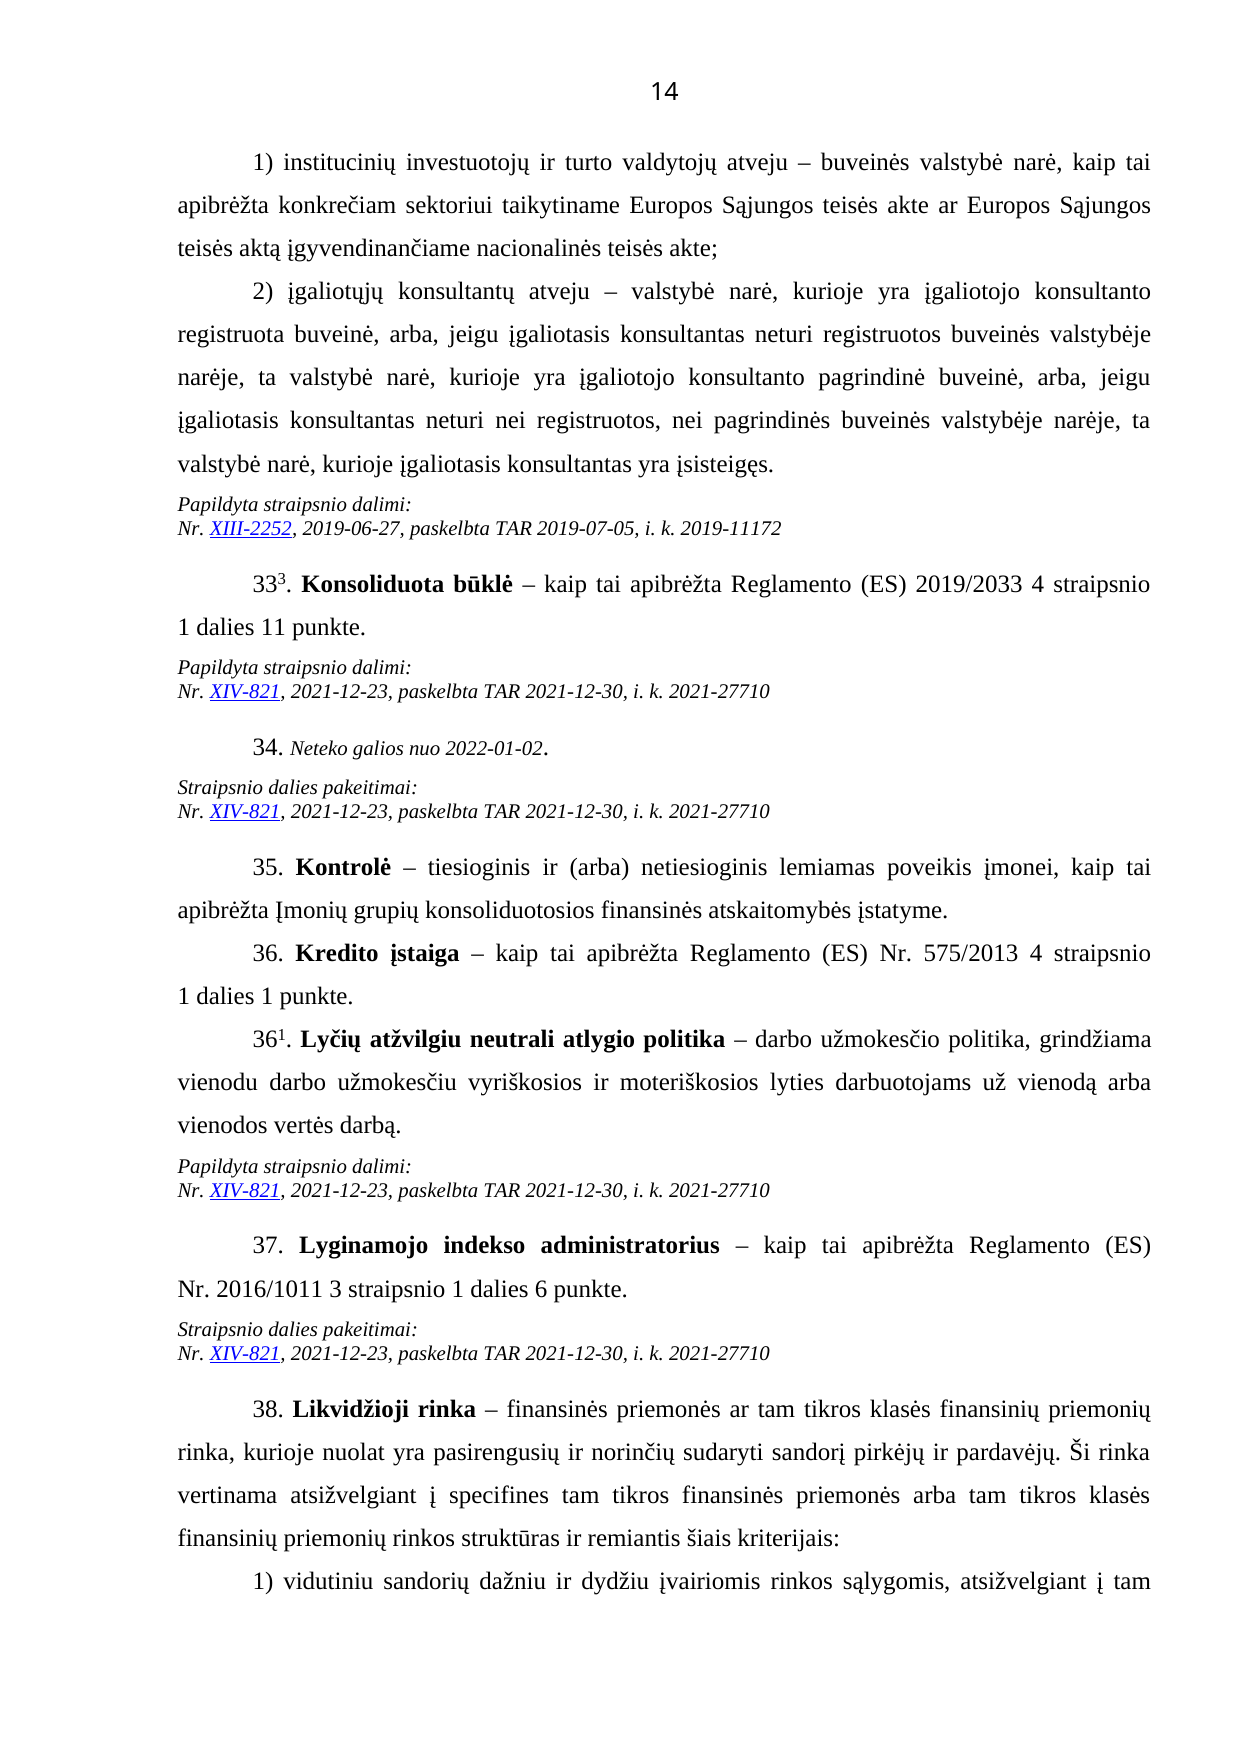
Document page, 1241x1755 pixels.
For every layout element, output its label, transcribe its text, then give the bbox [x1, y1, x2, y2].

text Nr. XIV-821, 2021-12-23, paskelbta TAR 2021-12-30, i. k. 2021-27710 [177, 679, 1152, 703]
text 34. Neteko galios nuo 2022-01-02. [177, 732, 1152, 761]
text Nr. XIV-821, 2021-12-23, paskelbta TAR 2021-12-30, i. k. 2021-27710 [177, 1341, 1152, 1365]
text 36. Kredito įstaiga – kaip tai apibrėžta Reglamento (ES) Nr. 575/2013 4 straipsnio 1 dalies 1 punkte. [177, 938, 1152, 1010]
text 361. Lyčių atžvilgiu neutrali atlygio politika – darbo užmokesčio politika, grindžiama vienodu darbo užmokesčiu vyriškosios ir moteriškosios lyties darbuotojams už vienodą arba vienodos vertės darbą. [177, 1024, 1152, 1139]
text Papildyta straipsnio dalimi: [177, 492, 1152, 516]
text Nr. XIV-821, 2021-12-23, paskelbta TAR 2021-12-30, i. k. 2021-27710 [177, 799, 1152, 823]
text 38. Likvidžioji rinka – finansinės priemonės ar tam tikros klasės finansinių priemonių rinka, kurioje nuolat yra pasirengusių ir norinčių sudaryti sandorį pirkėjų ir pardavėjų. Ši rinka vertinama atsižvelgiant į specifines tam tikros finansinės priemonės arba tam tikros klasės finansinių priemonių rinkos struktūras ir remiantis šiais kriterijais: [177, 1394, 1152, 1552]
text 35. Kontrolė – tiesioginis ir (arba) netiesioginis lemiamas poveikis įmonei, kaip tai apibrėžta Įmonių grupių konsoliduotosios finansinės atskaitomybės įstatyme. [177, 852, 1152, 924]
text Nr. XIV-821, 2021-12-23, paskelbta TAR 2021-12-30, i. k. 2021-27710 [177, 1178, 1152, 1202]
text Straipsnio dalies pakeitimai: [177, 775, 1152, 799]
text 37. Lyginamojo indekso administratorius – kaip tai apibrėžta Reglamento (ES) Nr. 2016/1011 3 straipsnio 1 dalies 6 punkte. [177, 1231, 1152, 1302]
text 1) institucinių investuotojų ir turto valdytojų atveju – buveinės valstybė narė, kaip tai apibrėžta konkrečiam sektoriui taikytiname Europos Sąjungos teisės akte ar Europos Sąjungos teisės aktą įgyvendinančiame nacionalinės teisės akte; [177, 147, 1152, 262]
text 2) įgaliotųjų konsultantų atveju – valstybė narė, kurioje yra įgaliotojo konsultanto registruota buveinė, arba, jeigu įgaliotasis konsultantas neturi registruotos buveinės valstybėje narėje, ta valstybė narė, kurioje yra įgaliotojo konsultanto pagrindinė buveinė, arba, jeigu įgaliotasis konsultantas neturi nei registruotos, nei pagrindinės buveinės valstybėje narėje, ta valstybė narė, kurioje įgaliotasis konsultantas yra įsisteigęs. [177, 276, 1152, 477]
text Straipsnio dalies pakeitimai: [177, 1317, 1152, 1341]
text 333. Konsoliduota būklė – kaip tai apibrėžta Reglamento (ES) 2019/2033 4 straipsnio 1 dalies 11 punkte. [177, 569, 1152, 641]
text Papildyta straipsnio dalimi: [177, 1154, 1152, 1178]
text Papildyta straipsnio dalimi: [177, 655, 1152, 679]
text 1) vidutiniu sandorių dažniu ir dydžiu įvairiomis rinkos sąlygomis, atsižvelgiant į tam [177, 1566, 1152, 1595]
text Nr. XIII-2252, 2019-06-27, paskelbta TAR 2019-07-05, i. k. 2019-11172 [177, 516, 1152, 540]
